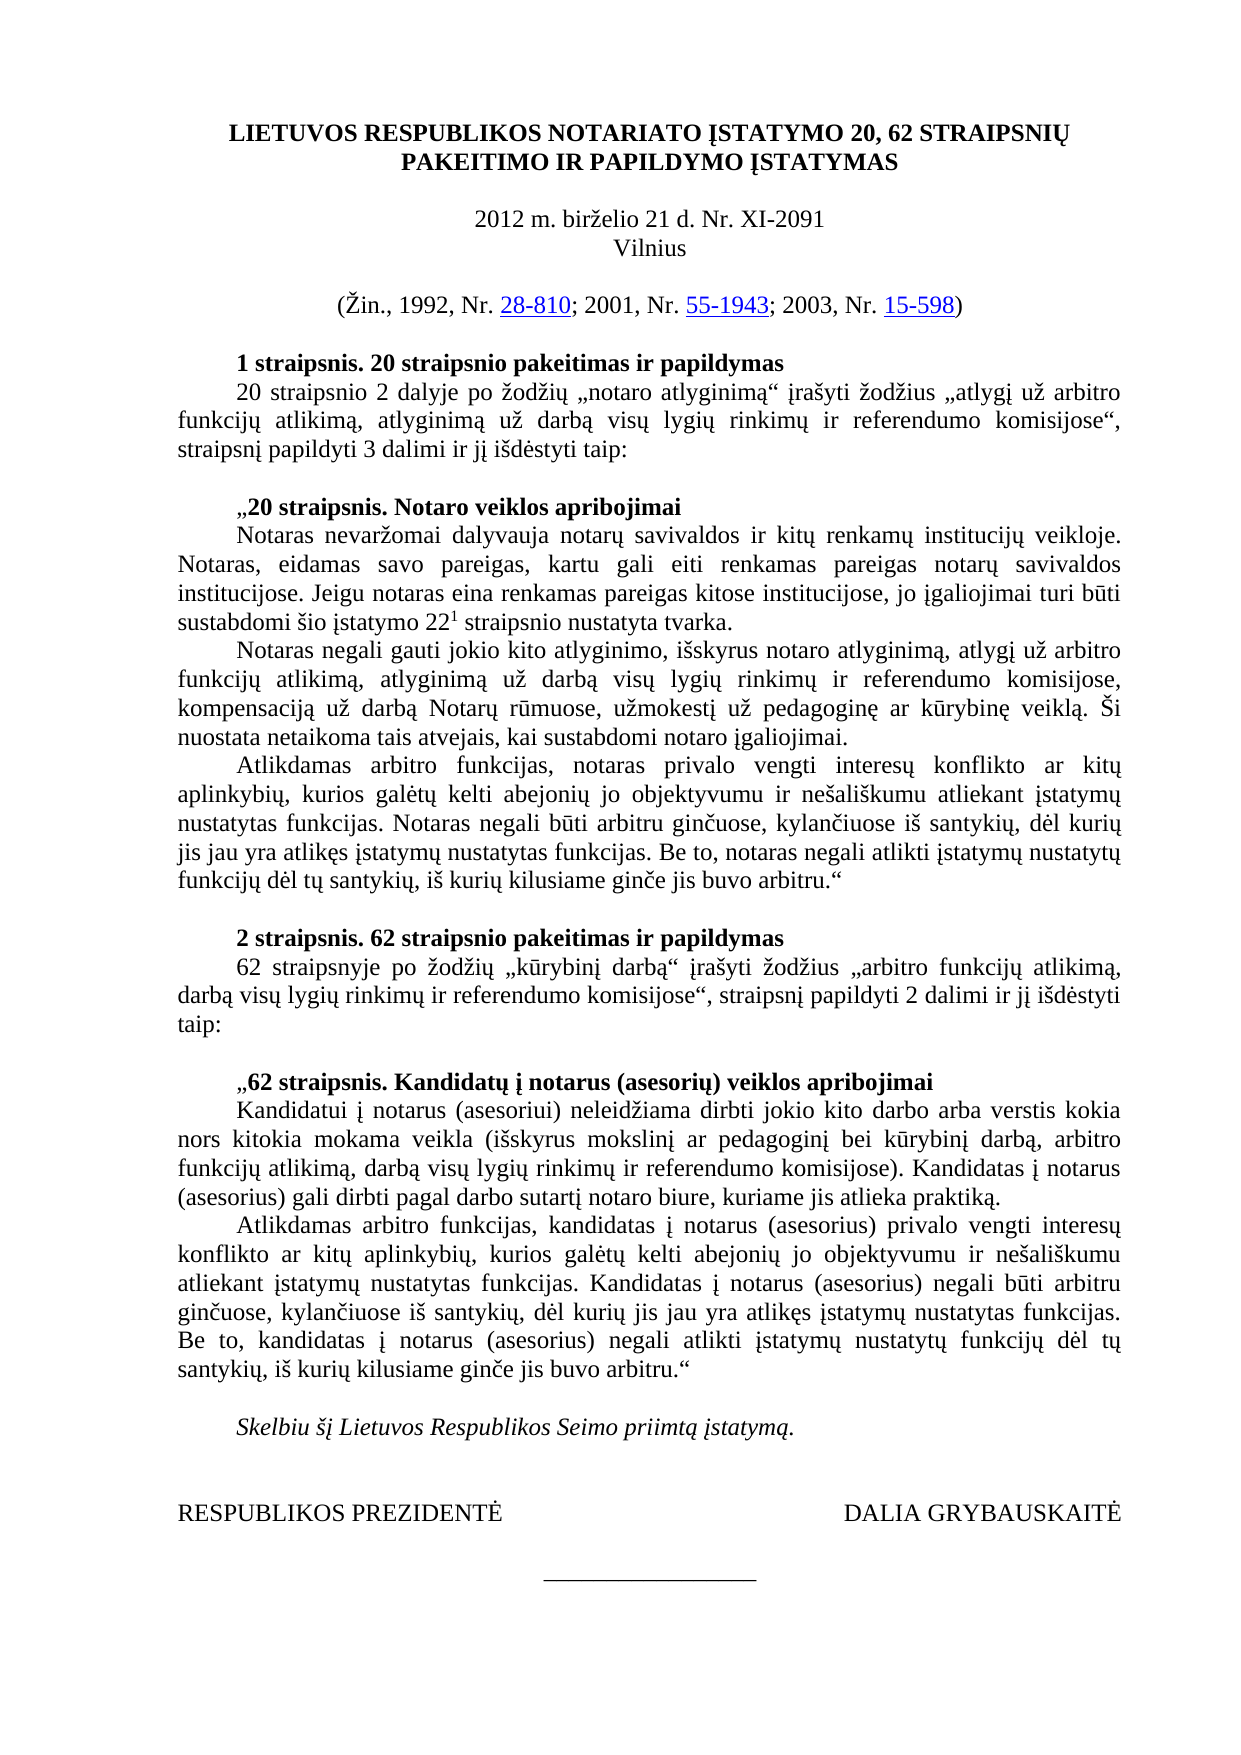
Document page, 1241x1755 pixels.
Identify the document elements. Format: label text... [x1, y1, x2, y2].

text Skelbiu šį Lietuvos Respublikos Seimo priimtą įstatymą. [177, 1412, 1122, 1441]
text _________________ [177, 1556, 1122, 1584]
text 20 straipsnio 2 dalyje po žodžių „notaro atlyginimą“ įrašyti žodžius „atlygį už arbitro funkcijų atlikimą, atlyginimą už darbą visų lygių rinkimų ir referendumo komisijose“, straipsnį papildyti 3 dalimi ir jį išdėstyti taip: [177, 377, 1122, 463]
text Kandidatui į notarus (asesoriui) neleidžiama dirbti jokio kito darbo arba verstis kokia nors kitokia mokama veikla (išskyrus mokslinį ar pedagoginį bei kūrybinį darbą, arbitro funkcijų atlikimą, darbą visų lygių rinkimų ir referendumo komisijose). Kandidatas į notarus (asesorius) gali dirbti pagal darbo sutartį notaro biure, kuriame jis atlieka praktiką. [177, 1096, 1122, 1211]
text 2012 m. birželio 21 d. Nr. XI-2091 [177, 204, 1122, 233]
text 1 straipsnis. 20 straipsnio pakeitimas ir papildymas [177, 348, 1122, 377]
text „20 straipsnis. Notaro veiklos apribojimai [177, 492, 1122, 521]
text Atlikdamas arbitro funkcijas, kandidatas į notarus (asesorius) privalo vengti interesų konflikto ar kitų aplinkybių, kurios galėtų kelti abejonių jo objektyvumu ir nešališkumu atliekant įstatymų nustatytas funkcijas. Kandidatas į notarus (asesorius) negali būti arbitru ginčuose, kylančiuose iš santykių, dėl kurių jis jau yra atlikęs įstatymų nustatytas funkcijas. Be to, kandidatas į notarus (asesorius) negali atlikti įstatymų nustatytų funkcijų dėl tų santykių, iš kurių kilusiame ginče jis buvo arbitru.“ [177, 1211, 1122, 1383]
text Atlikdamas arbitro funkcijas, notaras privalo vengti interesų konflikto ar kitų aplinkybių, kurios galėtų kelti abejonių jo objektyvumu ir nešališkumu atliekant įstatymų nustatytas funkcijas. Notaras negali būti arbitru ginčuose, kylančiuose iš santykių, dėl kurių jis jau yra atlikęs įstatymų nustatytas funkcijas. Be to, notaras negali atlikti įstatymų nustatytų funkcijų dėl tų santykių, iš kurių kilusiame ginče jis buvo arbitru.“ [177, 751, 1122, 894]
text „62 straipsnis. Kandidatų į notarus (asesorių) veiklos apribojimai [177, 1067, 1122, 1096]
text RESPUBLIKOS PREZIDENTĖ DALIA GRYBAUSKAITĖ [177, 1498, 1122, 1527]
text Notaras nevaržomai dalyvauja notarų savivaldos ir kitų renkamų institucijų veikloje. Notaras, eidamas savo pareigas, kartu gali eiti renkamas pareigas notarų savivaldos institucijose. Jeigu notaras eina renkamas pareigas kitose institucijose, jo įgaliojimai turi būti sustabdomi šio įstatymo 221 straipsnio nustatyta tvarka. [177, 521, 1122, 636]
text (Žin., 1992, Nr. 28-810; 2001, Nr. 55-1943; 2003, Nr. 15-598) [177, 291, 1122, 319]
text Vilnius [177, 233, 1122, 262]
text LIETUVOS RESPUBLIKOS NOTARIATO ĮSTATYMO 20, 62 STRAIPSNIŲ PAKEITIMO IR PAPILDYMO ĮSTATYMAS [177, 118, 1122, 176]
text Notaras negali gauti jokio kito atlyginimo, išskyrus notaro atlyginimą, atlygį už arbitro funkcijų atlikimą, atlyginimą už darbą visų lygių rinkimų ir referendumo komisijose, kompensaciją už darbą Notarų rūmuose, užmokestį už pedagoginę ar kūrybinę veiklą. Ši nuostata netaikoma tais atvejais, kai sustabdomi notaro įgaliojimai. [177, 636, 1122, 751]
text 2 straipsnis. 62 straipsnio pakeitimas ir papildymas [177, 923, 1122, 952]
text 62 straipsnyje po žodžių „kūrybinį darbą“ įrašyti žodžius „arbitro funkcijų atlikimą, darbą visų lygių rinkimų ir referendumo komisijose“, straipsnį papildyti 2 dalimi ir jį išdėstyti taip: [177, 952, 1122, 1038]
